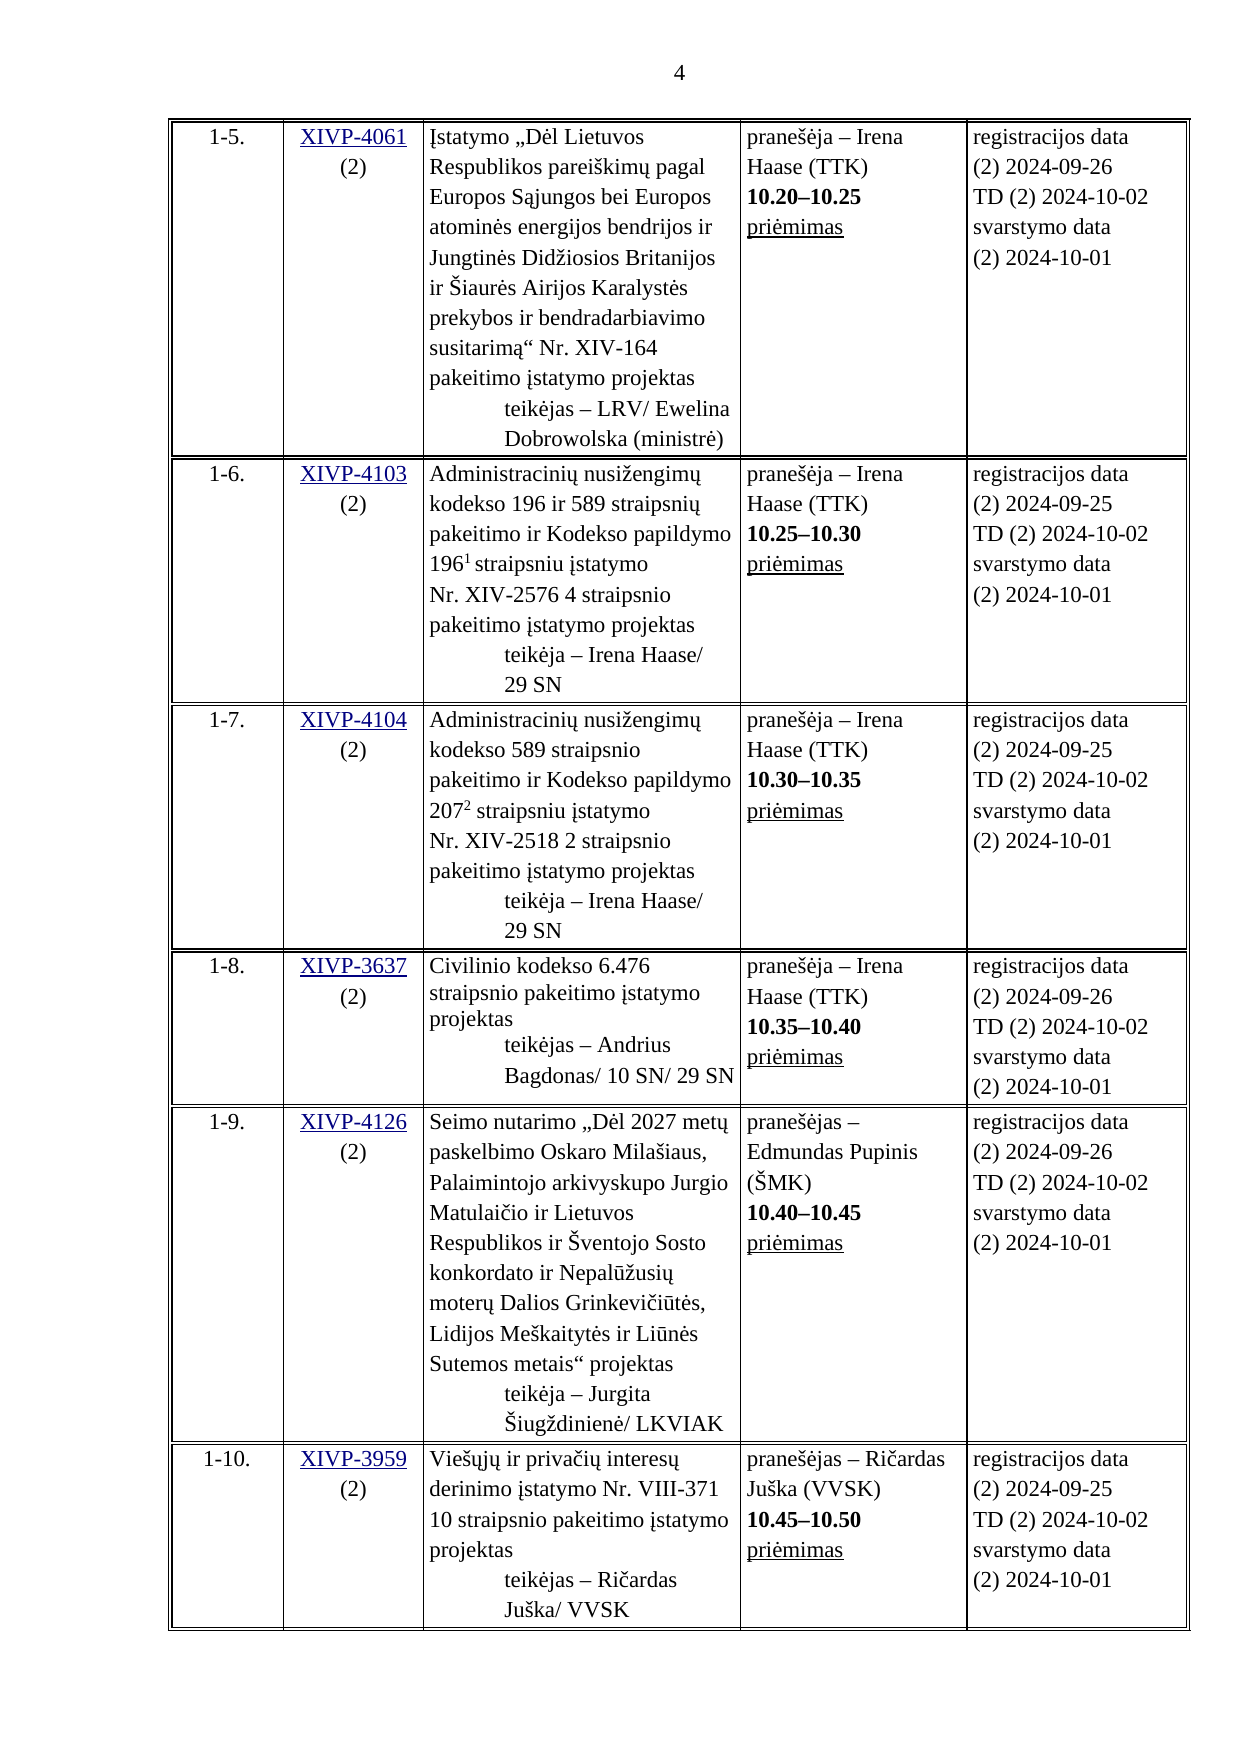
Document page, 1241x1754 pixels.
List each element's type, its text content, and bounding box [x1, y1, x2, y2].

table_cell registracijos data (2) 2024-09-26 TD (2) 2024-10-02 svarstymo data (2) 2024-10-01 [968, 953, 1186, 1103]
table_cell pranešėja – Irena Haase (TTK) 10.35–10.40 priėmimas [741, 953, 966, 1103]
table_cell pranešėja – Irena Haase (TTK) 10.25–10.30 priėmimas [741, 460, 966, 701]
table_cell [1190, 455, 1240, 701]
table_cell registracijos data (2) 2024-09-25 TD (2) 2024-10-02 svarstymo data (2) 2024-10-01 [968, 460, 1186, 701]
table_cell 1-9. [173, 1108, 283, 1441]
table_cell Civilinio kodekso 6.476 straipsnio pakeitimo įstatymo projektas teikėjas – Andrius Bagdonas/ 10 SN/ 29 SN [424, 953, 740, 1103]
table_cell pranešėjas – Edmundas Pupinis (ŠMK) 10.40–10.45 priėmimas [741, 1108, 966, 1441]
table_cell 1-7. [173, 706, 283, 948]
table_cell 1-10. [173, 1445, 283, 1626]
table_cell registracijos data (2) 2024-09-26 TD (2) 2024-10-02 svarstymo data (2) 2024-10-01 [968, 1108, 1186, 1441]
table_cell XIVP-3637 (2) [284, 953, 423, 1103]
table_cell 1-8. [173, 953, 283, 1103]
table_cell Įstatymo „Dėl Lietuvos Respublikos pareiškimų pagal Europos Sąjungos bei Europos atominės energijos bendrijos ir Jungtinės Didžiosios Britanijos ir Šiaurės Airijos Karalystės prekybos ir bendradarbiavimo susitarimą“ Nr. XIV-164 pakeitimo įstatymo projektas teikėjas – LRV/ Ewelina Dobrowolska (ministrė) [424, 123, 740, 455]
table_cell XIVP-4061 (2) [284, 123, 423, 455]
table_cell pranešėja – Irena Haase (TTK) 10.30–10.35 priėmimas [741, 706, 966, 948]
table_cell Administracinių nusižengimų kodekso 196 ir 589 straipsnių pakeitimo ir Kodekso papildymo 1961 straipsniu įstatymo Nr. XIV-2576 4 straipsnio pakeitimo įstatymo projektas teikėja – Irena Haase/ 29 SN [424, 460, 740, 701]
table_cell Viešųjų ir privačių interesų derinimo įstatymo Nr. VIII-371 10 straipsnio pakeitimo įstatymo projektas teikėjas – Ričardas Juška/ VVSK [424, 1445, 740, 1626]
table_cell XIVP-4126 (2) [284, 1108, 423, 1441]
table_cell [1190, 1104, 1240, 1441]
table_cell Administracinių nusižengimų kodekso 589 straipsnio pakeitimo ir Kodekso papildymo 2072 straipsniu įstatymo Nr. XIV-2518 2 straipsnio pakeitimo įstatymo projektas teikėja – Irena Haase/ 29 SN [424, 706, 740, 948]
table_cell pranešėjas – Ričardas Juška (VVSK) 10.45–10.50 priėmimas [741, 1445, 966, 1626]
table_cell registracijos data (2) 2024-09-25 TD (2) 2024-10-02 svarstymo data (2) 2024-10-01 [968, 706, 1186, 948]
table_cell [1190, 118, 1240, 455]
table_cell pranešėja – Irena Haase (TTK) 10.20–10.25 priėmimas [741, 123, 966, 455]
table_cell [1190, 948, 1240, 1103]
table_cell 1-5. [173, 123, 283, 455]
table_cell registracijos data (2) 2024-09-25 TD (2) 2024-10-02 svarstymo data (2) 2024-10-01 [968, 1445, 1186, 1626]
table_cell Seimo nutarimo „Dėl 2027 metų paskelbimo Oskaro Milašiaus, Palaimintojo arkivyskupo Jurgio Matulaičio ir Lietuvos Respublikos ir Šventojo Sosto konkordato ir Nepalūžusių moterų Dalios Grinkevičiūtės, Lidijos Meškaitytės ir Liūnės Sutemos metais“ projektas teikėja – Jurgita Šiugždinienė/ LKVIAK [424, 1108, 740, 1441]
table_cell 1-6. [173, 460, 283, 701]
table_cell registracijos data (2) 2024-09-26 TD (2) 2024-10-02 svarstymo data (2) 2024-10-01 [968, 123, 1186, 455]
table_cell XIVP-4103 (2) [284, 460, 423, 701]
table_cell XIVP-3959 (2) [284, 1445, 423, 1626]
table_cell [1190, 1441, 1240, 1626]
table_cell XIVP-4104 (2) [284, 706, 423, 948]
table_cell [1190, 701, 1240, 948]
